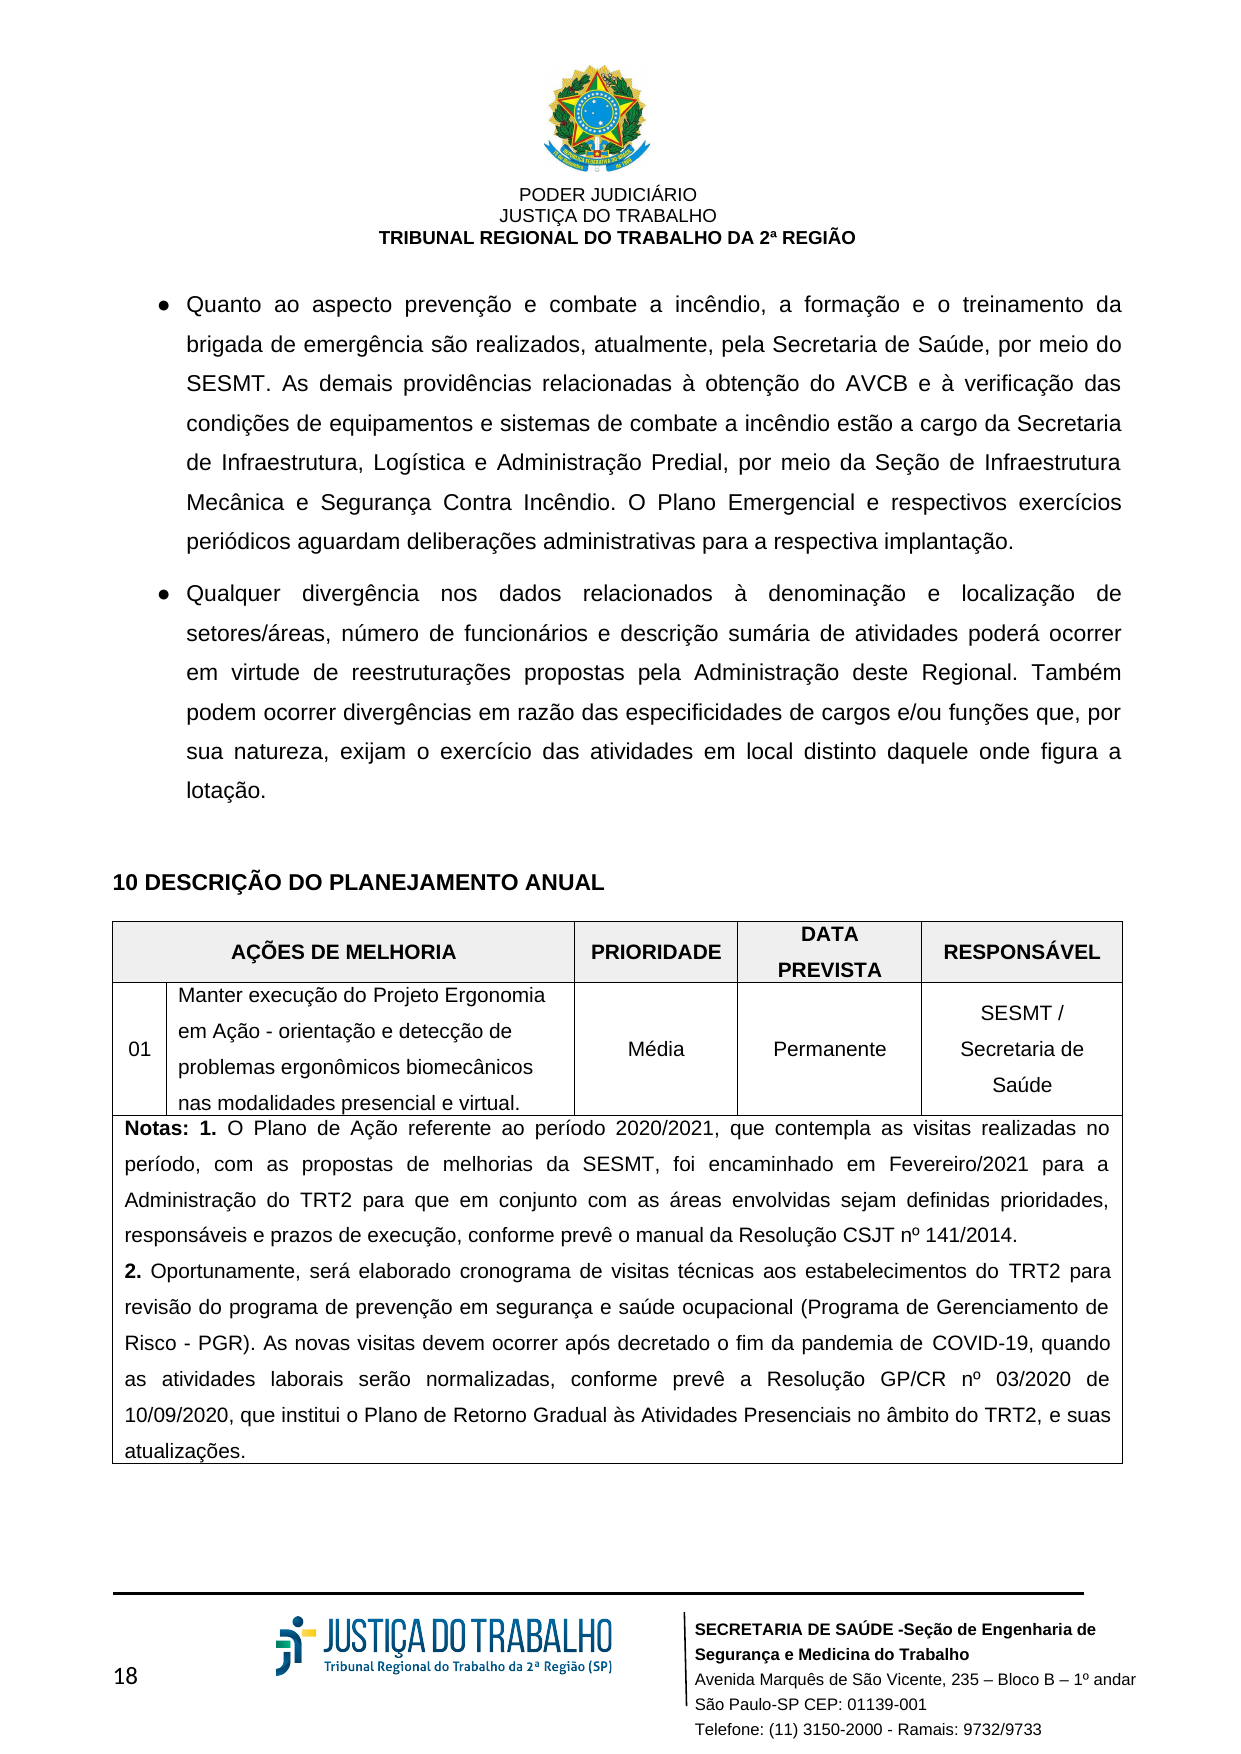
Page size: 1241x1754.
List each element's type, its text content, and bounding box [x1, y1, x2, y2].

picture [276, 1616, 612, 1676]
list Quanto ao aspecto prevenção e combate a incêndio, a formação e o treinamento da brigada de emergência são realizados, atualmente, pela Secretaria de Saúde, por meio do SESMT. As demais providências relacionadas à obtenção do AVCB e à verificação das condições de equipamentos e sistemas de combate a incêndio estão a cargo da Secretaria de Infraestrutura, Logística e Administração Predial, por meio da Seção de Infraestrutura Mecânica e Segurança Contra Incêndio. O Plano Emergencial e respectivos exercícios periódicos aguardam deliberações administrativas para a respectiva implantação. [157, 291, 1122, 554]
table_cell Permanente [738, 983, 921, 1114]
table_cell Média [575, 983, 737, 1114]
table_cell Manter execução do Projeto Ergonomia em Ação - orientação e detecção de problemas ergonômicos biomecânicos nas modalidades presencial e virtual. [167, 983, 574, 1114]
table_header DATA PREVISTA [738, 922, 921, 982]
list Qualquer divergência nos dados relacionados à denominação e localização de setores/áreas, número de funcionários e descrição sumária de atividades poderá ocorrer em virtude de reestruturações propostas pela Administração deste Regional. Também podem ocorrer divergências em razão das especificidades de cargos e/ou funções que, por sua natureza, exijam o exercício das atividades em local distinto daquele onde figura a lotação. [157, 580, 1122, 804]
picture [543, 65, 650, 172]
table_cell Notas: 1. O Plano de Ação referente ao período 2020/2021, que contempla as visitas realizadas no período, com as propostas de melhorias da SESMT, foi encaminhado em Fevereiro/2021 para a Administração do TRT2 para que em conjunto com as áreas envolvidas sejam definidas prioridades, responsáveis e prazos de execução, conforme prevê o manual da Resolução CSJT nº 141/2014. 2. Oportunamente, será elaborado cronograma de visitas técnicas aos estabelecimentos do TRT2 para revisão do programa de prevenção em segurança e saúde ocupacional (Programa de Gerenciamento de Risco - PGR). As novas visitas devem ocorrer após decretado o fim da pandemia de COVID-19, quando as atividades laborais serão normalizadas, conforme prevê a Resolução GP/CR nº 03/2020 de 10/09/2020, que institui o Plano de Retorno Gradual às Atividades Presenciais no âmbito do TRT2, e suas atualizações. [113, 1116, 1122, 1463]
table_cell 01 [113, 983, 166, 1114]
table_header RESPONSÁVEL [922, 922, 1122, 982]
table_header AÇÕES DE MELHORIA [113, 922, 574, 982]
subtitle 10 DESCRIÇÃO DO PLANEJAMENTO ANUAL [112, 869, 1122, 895]
table_cell SESMT / Secretaria de Saúde [922, 983, 1122, 1114]
table_header PRIORIDADE [575, 922, 737, 982]
